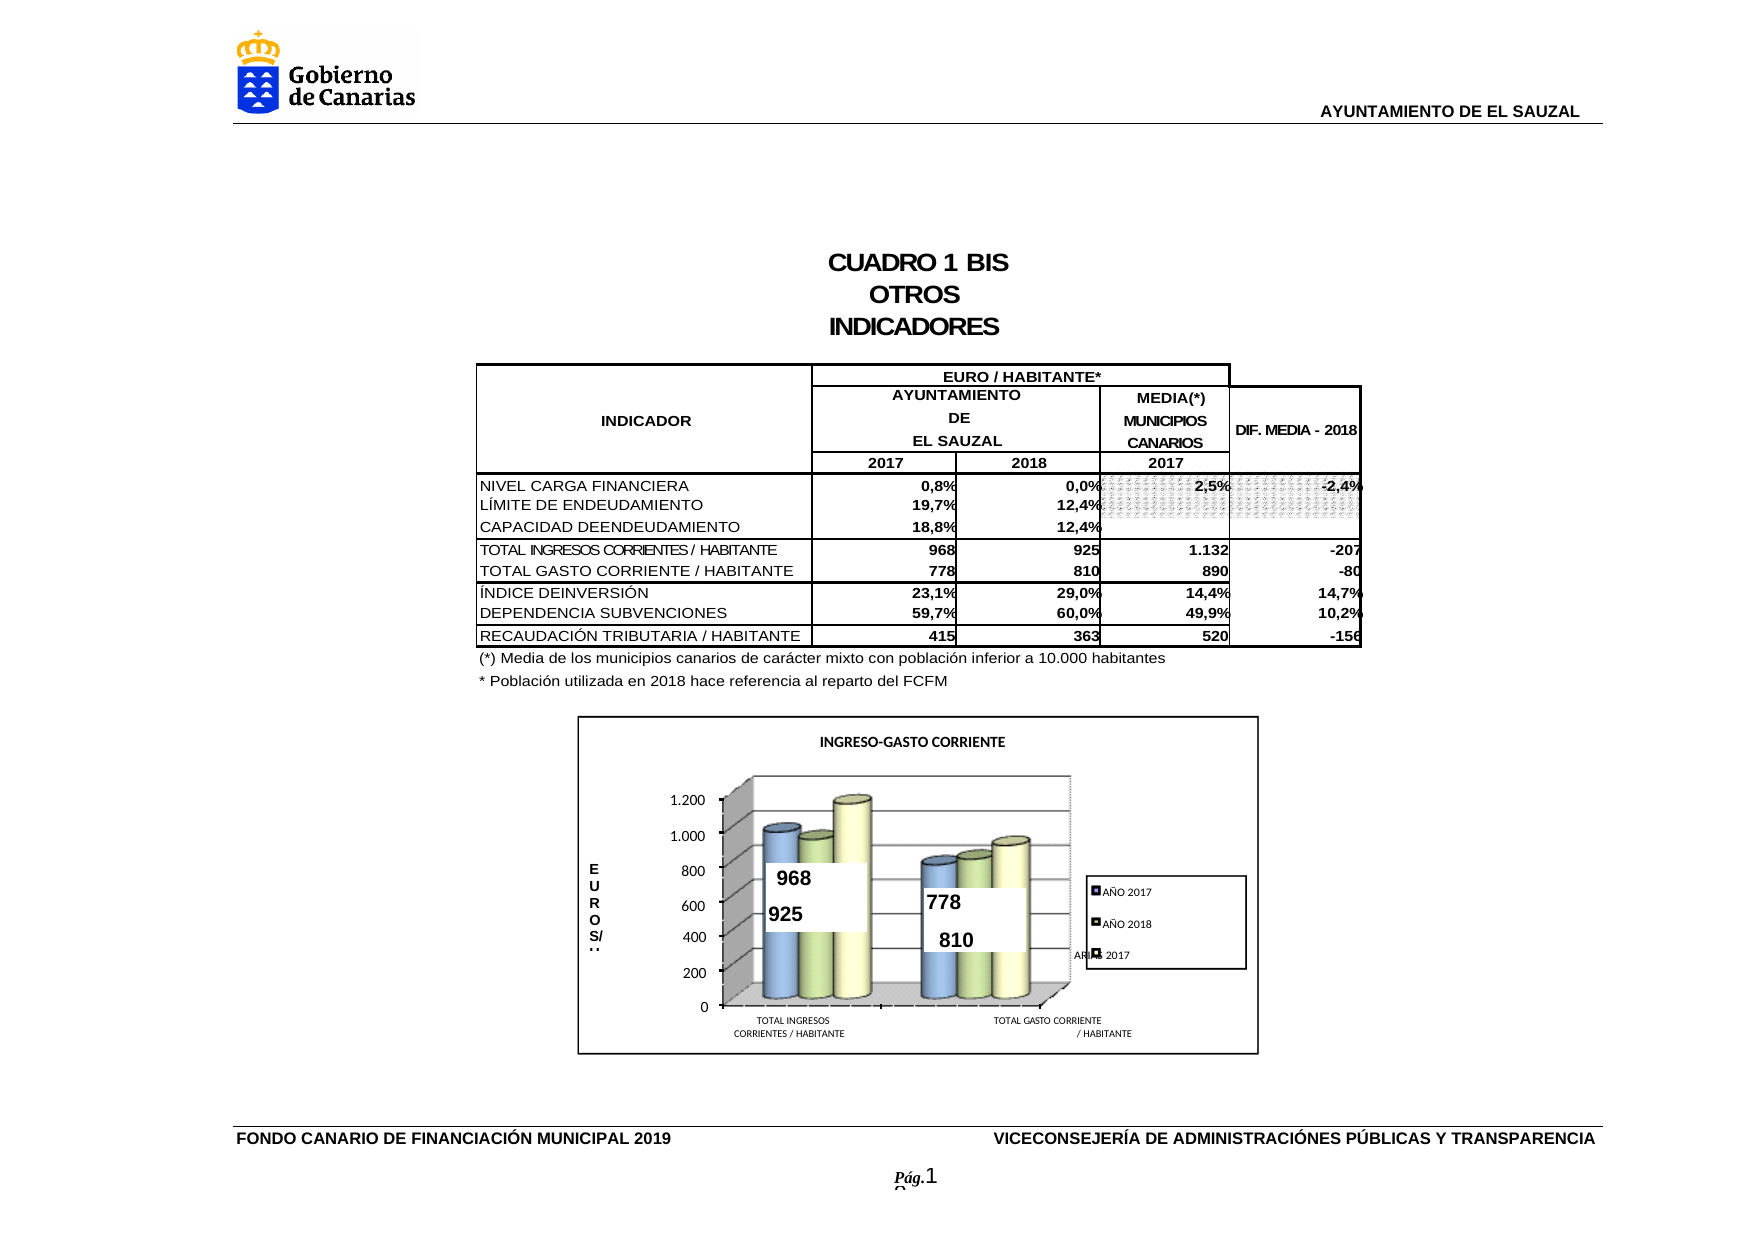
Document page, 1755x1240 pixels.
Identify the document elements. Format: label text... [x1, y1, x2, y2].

table_cell ÍNDICE DEINVERSIÓN [477, 584, 811, 603]
table_cell 12,4% [957, 517, 1099, 538]
table_cell AYUNTAMIENTO DE EL SAUZAL [813, 387, 1099, 451]
table_cell 2017 [813, 453, 955, 472]
table_cell 968 [813, 540, 955, 560]
table_cell 0,8% [813, 475, 955, 494]
table_header [1231, 363, 1360, 385]
table_cell DIF. MEDIA - 2018 [1230, 388, 1359, 471]
table_cell CAPACIDAD DEENDEUDAMIENTO [477, 517, 811, 538]
text 968 [776, 866, 867, 890]
table_cell 520 [1101, 626, 1229, 645]
table_header INDICADOR [477, 366, 811, 472]
table_cell 363 [957, 626, 1099, 645]
text EUROS/HAB [589, 861, 608, 951]
table_cell TOTAL GASTO CORRIENTE / HABITANTE [477, 560, 811, 581]
table_cell NIVEL CARGA FINANCIERA [477, 475, 811, 494]
table_cell LÍMITE DE ENDEUDAMIENTO [477, 494, 811, 517]
table_cell TOTAL INGRESOS CORRIENTES / HABITANTE [477, 540, 811, 560]
table_cell RECAUDACIÓN TRIBUTARIA / HABITANTE [477, 626, 811, 645]
text 925 [768, 902, 867, 926]
table_cell 14,7% [1230, 581, 1359, 603]
text 810 [939, 928, 1026, 952]
table_cell 2017 [1101, 453, 1229, 471]
text CUADRO 1 BIS OTROS INDICADORES [778, 248, 1053, 340]
table_cell [1101, 518, 1229, 538]
table_cell 59,7% [813, 603, 955, 624]
table_cell 23,1% [813, 584, 955, 603]
table_cell 12,4% [957, 494, 1098, 517]
table_cell -207 [1230, 540, 1359, 560]
table_cell 18,8% [813, 517, 955, 538]
table_cell 29,0% [957, 584, 1099, 603]
table_cell 925 [957, 540, 1099, 560]
table_cell -156 [1230, 624, 1359, 645]
text [766, 863, 867, 932]
table_cell -80 [1230, 560, 1359, 581]
table_cell 60,0% [957, 603, 1099, 624]
text (*) Media de los municipios canarios de carácter mixto con población inferior a 10.000 habitantes [479, 650, 1633, 667]
table_cell 890 [1101, 560, 1229, 581]
table_cell 49,9% [1101, 603, 1229, 624]
table_cell 2018 [957, 453, 1099, 472]
table_cell 778 [813, 560, 955, 581]
text * Población utilizada en 2018 hace referencia al reparto del FCFM [479, 673, 1633, 690]
text [924, 888, 1026, 952]
table_cell 810 [957, 560, 1099, 581]
table_cell 14,4% [1101, 584, 1229, 603]
table_cell 10,2% [1230, 603, 1359, 624]
table_header EURO / HABITANTE* [813, 366, 1228, 385]
table_cell [1230, 518, 1359, 538]
table_cell 1.132 [1101, 540, 1229, 560]
table_cell 415 [813, 626, 955, 645]
table_cell 19,7% [813, 494, 955, 517]
table_cell MEDIA(*) MUNICIPIOS CANARIOS [1101, 387, 1229, 451]
table_cell 0,0% [957, 475, 1098, 494]
table_cell DEPENDENCIA SUBVENCIONES [477, 603, 811, 624]
text 778 [926, 890, 1026, 914]
